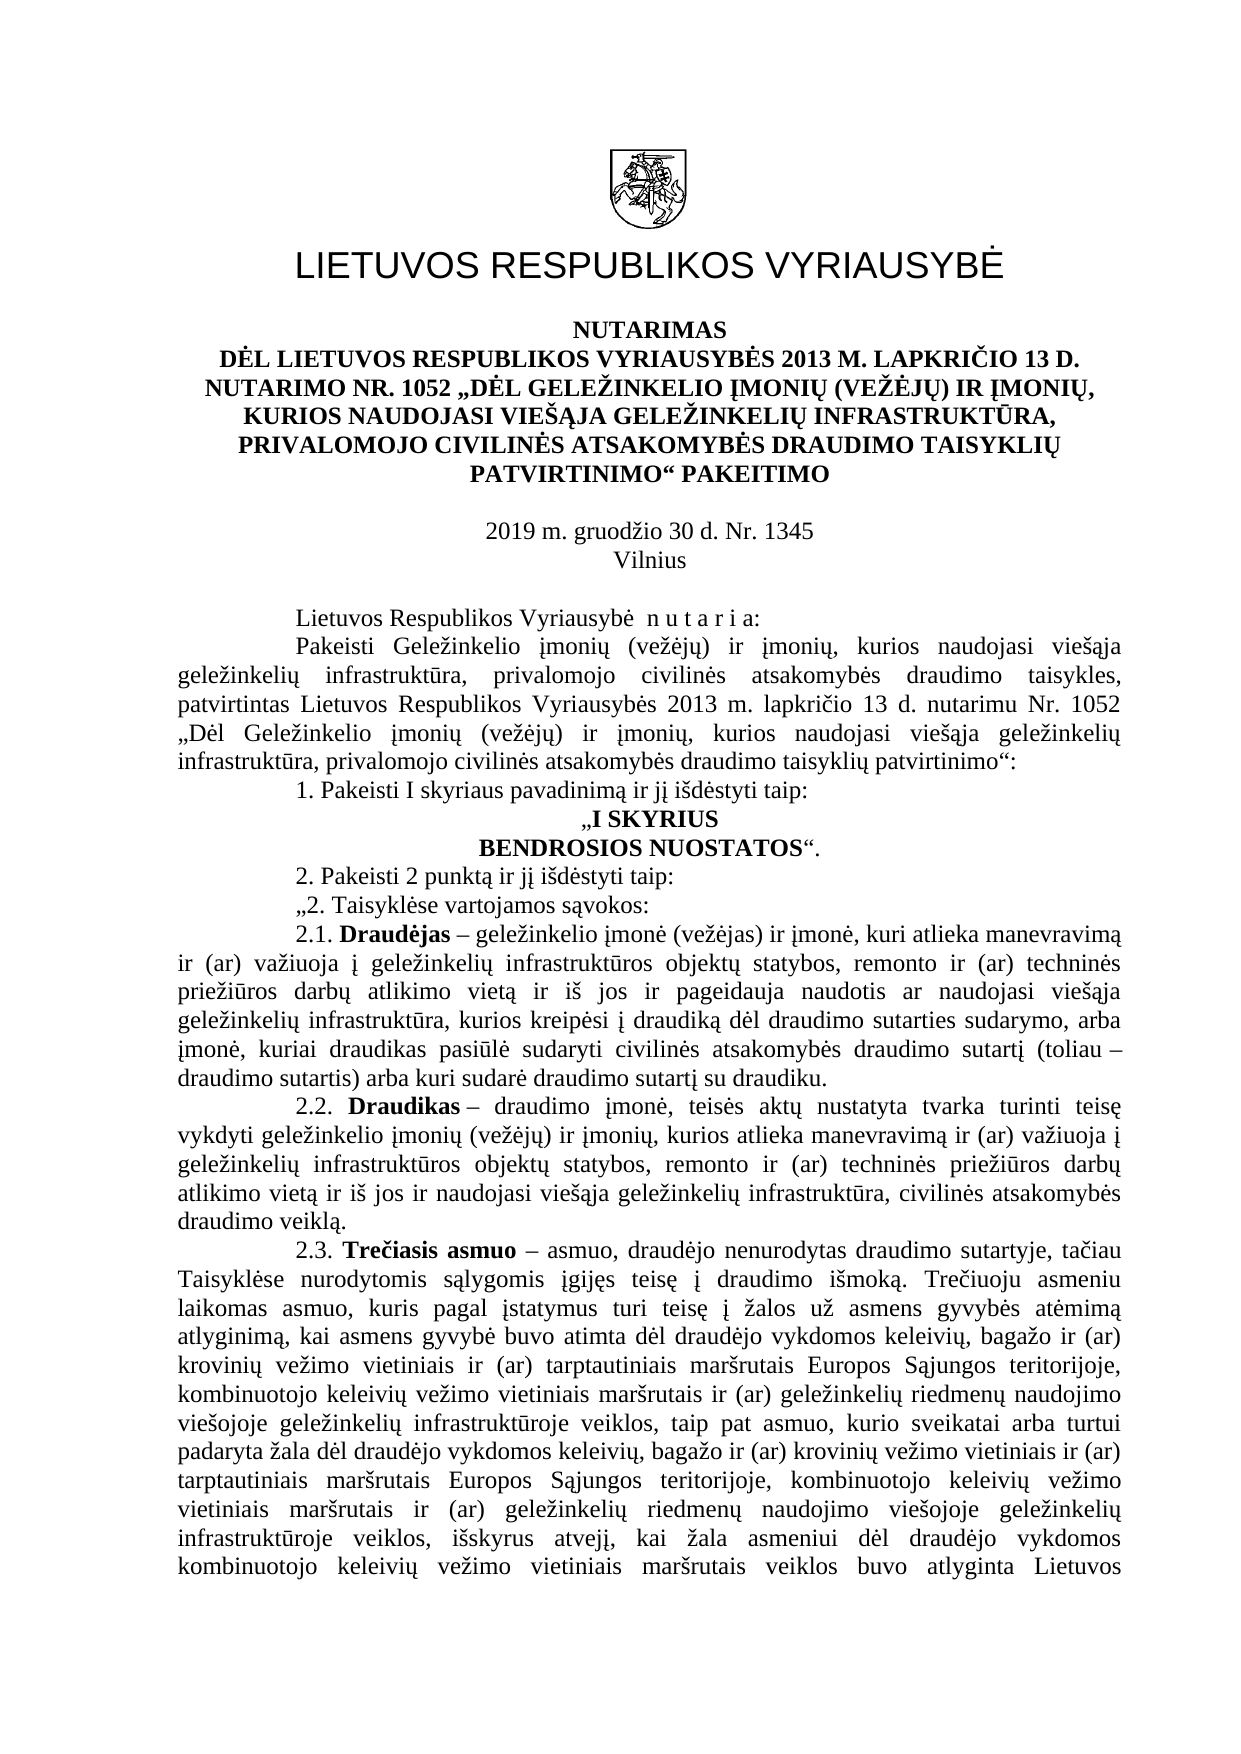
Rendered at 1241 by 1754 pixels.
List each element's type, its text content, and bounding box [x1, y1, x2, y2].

text 1. Pakeisti I skyriaus pavadinimą ir jį išdėstyti taip: [177, 775, 1122, 804]
text Lietuvos Respublikos Vyriausybė [177, 243, 1122, 286]
text nutarimas [177, 315, 1122, 344]
text 2. Pakeisti 2 punktą ir jį išdėstyti taip: [177, 861, 1122, 890]
text Vilnius [177, 545, 1122, 574]
text „2. Taisyklėse vartojamos sąvokos: [177, 890, 1122, 919]
text 2019 m. gruodžio 30 d. Nr. 1345 [177, 516, 1122, 545]
text „I SKYRIUS [177, 804, 1122, 833]
text DĖL LIETUVOS RESPUBLIKOS VYRIAUSYBĖS 2013 M. LAPKRIČIO 13 D. NUTARIMO NR. 1052 „Dėl GELEŽINKELIO ĮMONIŲ (VEŽĖJŲ) IR ĮMONIŲ, KURIOS NAUDOJASI VIEŠĄJA GELEŽINKELIŲ INFRASTRUKTŪRA, PRIVALOMOJO CIVILINĖS ATSAKOMYBĖS DRAUDIMO TAISYKLIŲ PATVIRTINIMO“ PAKEITIMO [177, 344, 1122, 488]
text 2.3. Trečiasis asmuo – asmuo, draudėjo nenurodytas draudimo sutartyje, tačiau Taisyklėse nurodytomis sąlygomis įgijęs teisę į draudimo išmoką. Trečiuoju asmeniu laikomas asmuo, kuris pagal įstatymus turi teisę į žalos už asmens gyvybės atėmimą atlyginimą, kai asmens gyvybė buvo atimta dėl draudėjo vykdomos keleivių, bagažo ir (ar) krovinių vežimo vietiniais ir (ar) tarptautiniais maršrutais Europos Sąjungos teritorijoje, kombinuotojo keleivių vežimo vietiniais maršrutais ir (ar) geležinkelių riedmenų naudojimo viešojoje geležinkelių infrastruktūroje veiklos, taip pat asmuo, kurio sveikatai arba turtui padaryta žala dėl draudėjo vykdomos keleivių, bagažo ir (ar) krovinių vežimo vietiniais ir (ar) tarptautiniais maršrutais Europos Sąjungos teritorijoje, kombinuotojo keleivių vežimo vietiniais maršrutais ir (ar) geležinkelių riedmenų naudojimo viešojoje geležinkelių infrastruktūroje veiklos, išskyrus atvejį, kai žala asmeniui dėl draudėjo vykdomos kombinuotojo keleivių vežimo vietiniais maršrutais veiklos buvo atlyginta Lietuvos [177, 1235, 1122, 1580]
text 2.1. Draudėjas – geležinkelio įmonė (vežėjas) ir įmonė, kuri atlieka manevravimą ir (ar) važiuoja į geležinkelių infrastruktūros objektų statybos, remonto ir (ar) techninės priežiūros darbų atlikimo vietą ir iš jos ir pageidauja naudotis ar naudojasi viešąja geležinkelių infrastruktūra, kurios kreipėsi į draudiką dėl draudimo sutarties sudarymo, arba įmonė, kuriai draudikas pasiūlė sudaryti civilinės atsakomybės draudimo sutartį (toliau – draudimo sutartis) arba kuri sudarė draudimo sutartį su draudiku. [177, 919, 1122, 1091]
text Pakeisti Geležinkelio įmonių (vežėjų) ir įmonių, kurios naudojasi viešąja geležinkelių infrastruktūra, privalomojo civilinės atsakomybės draudimo taisykles, patvirtintas Lietuvos Respublikos Vyriausybės 2013 m. lapkričio 13 d. nutarimu Nr. 1052 „Dėl Geležinkelio įmonių (vežėjų) ir įmonių, kurios naudojasi viešąja geležinkelių infrastruktūra, privalomojo civilinės atsakomybės draudimo taisyklių patvirtinimo“: [177, 631, 1122, 775]
text Lietuvos Respublikos Vyriausybė n u t a r i a: [177, 603, 1122, 631]
text 2.2. Draudikas – draudimo įmonė, teisės aktų nustatyta tvarka turinti teisę vykdyti geležinkelio įmonių (vežėjų) ir įmonių, kurios atlieka manevravimą ir (ar) važiuoja į geležinkelių infrastruktūros objektų statybos, remonto ir (ar) techninės priežiūros darbų atlikimo vietą ir iš jos ir naudojasi viešąja geležinkelių infrastruktūra, civilinės atsakomybės draudimo veiklą. [177, 1091, 1122, 1235]
text BENDROSIOS NUOSTATOS“. [177, 833, 1122, 861]
